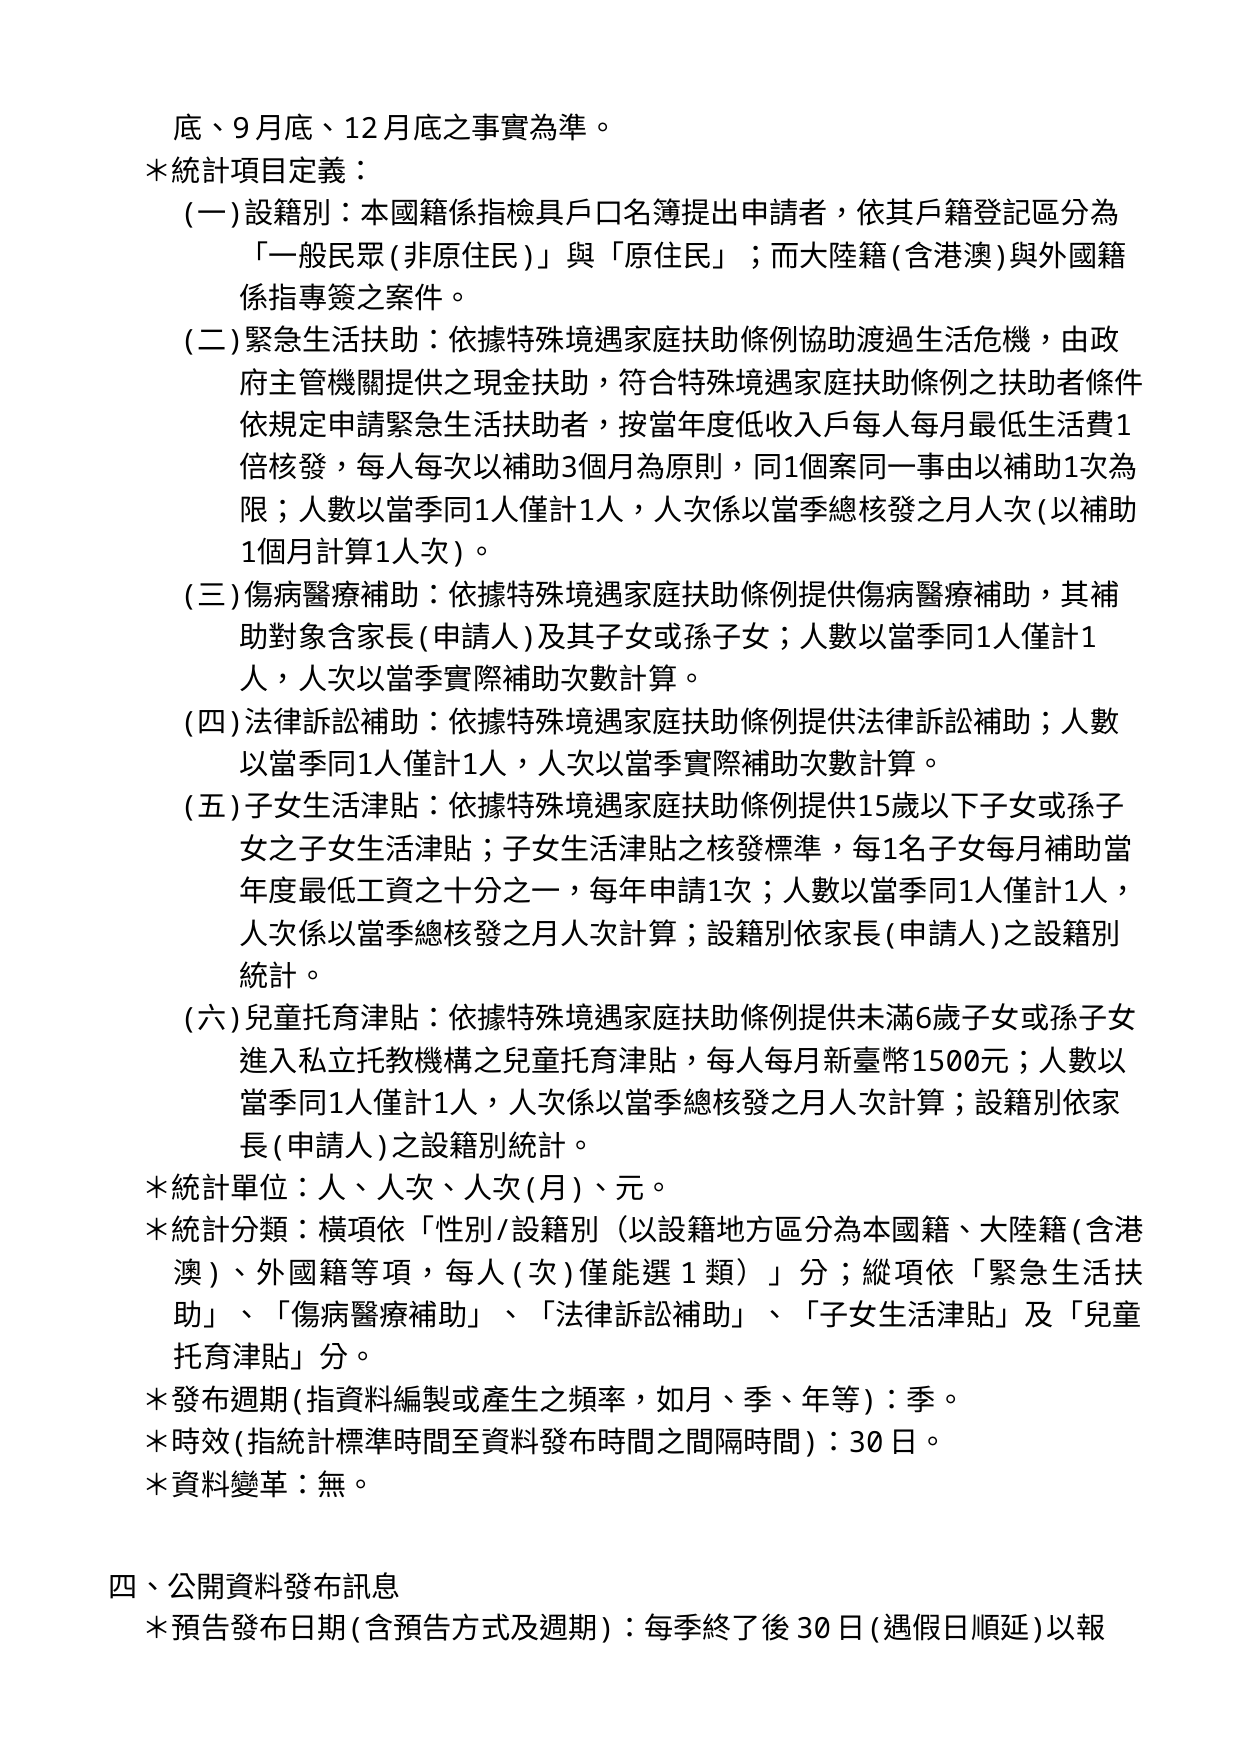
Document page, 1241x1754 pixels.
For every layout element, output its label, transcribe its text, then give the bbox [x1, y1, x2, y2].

table_header 統計資料背景說明 資料種類：社會福利服務統計 資料項目：桃園市特殊境遇家庭扶助服務 一、發布及編製機關單位 ＊發布機關、單位：桃園市政府社會局會計室 ＊編製單位：桃園市政府社會局婦女福利及綜合企劃科 ＊聯絡電話：(03)3322101#6444 ＊傳真：(03)3392981 ＊電子信箱：10030265@mail.tycg.gov.tw 二、發布形式 ＊口頭： ( )記者會或說明會 ＊書面： ( )新聞稿 ( )報表 ( )書刊，刊名： ＊電子媒體： ( )線上書刊及資料庫， 網址： ( )磁片 ( )光碟片 (√)其他 Open Document File (odf)、Portable Document Format (pdf) 或Excel檔案。 三、資料範圍、週期及時效 ＊統計地區範圍及對象：凡桃園市轄內依據特殊境遇家庭扶助條例規定辦理之扶助措施，均為統計對象。 ＊統計標準時間：動態資料第1季以1至3月、第2季以4至6月、第3季以7至9月、第4季以10至12月之事實為準；靜態資料以3月底、6月底、9月底、12月底之事實為準。 ＊統計項目定義： (一)設籍別：本國籍係指檢具戶口名簿提出申請者，依其戶籍登記區分為「一般民眾(非原住民)」與「原住民」；而大陸籍(含港澳)與外國籍係指專簽之案件。 (二)緊急生活扶助：依據特殊境遇家庭扶助條例協助渡過生活危機，由政府主管機關提供之現金扶助，符合特殊境遇家庭扶助條例之扶助者條件依規定申請緊急生活扶助者，按當年度低收入戶每人每月最低生活費1倍核發，每人每次以補助3個月為原則，同1個案同一事由以補助1次為限；人數以當季同1人僅計1人，人次係以當季總核發之月人次(以補助1個月計算1人次)。 (三)傷病醫療補助：依據特殊境遇家庭扶助條例提供傷病醫療補助，其補助對象含家長(申請人)及其子女或孫子女；人數以當季同1人僅計1人，人次以當季實際補助次數計算。 (四)法律訴訟補助：依據特殊境遇家庭扶助條例提供法律訴訟補助；人數以當季同1人僅計1人，人次以當季實際補助次數計算。 (五)子女生活津貼：依據特殊境遇家庭扶助條例提供15歲以下子女或孫子女之子女生活津貼；子女生活津貼之核發標準，每1名子女每月補助當年度最低工資之十分之一，每年申請1次；人數以當季同1人僅計1人，人次係以當季總核發之月人次計算；設籍別依家長(申請人)之設籍別統計。 (六)兒童托育津貼：依據特殊境遇家庭扶助條例提供未滿6歲子女或孫子女進入私立托教機構之兒童托育津貼，每人每月新臺幣1500元；人數以當季同1人僅計1人，人次係以當季總核發之月人次計算；設籍別依家長(申請人)之設籍別統計。 ＊統計單位：人、人次、人次(月)、元。 ＊統計分類：橫項依「性別/設籍別（以設籍地方區分為本國籍、大陸籍(含港澳)、外國籍等項，每人(次)僅能選1類）」分；縱項依「緊急生活扶助」、「傷病醫療補助」、「法律訴訟補助」、「子女生活津貼」及「兒童托育津貼」分。 ＊發布週期(指資料編製或產生之頻率，如月、季、年等)：季。 ＊時效(指統計標準時間至資料發布時間之間隔時間)：30日。 ＊資料變革：無。 四、公開資料發布訊息 ＊預告發布日期(含預告方式及週期)：每季終了後30日(遇假日順延)以報表、網際網路發布。 ＊同步發送單位(說明資料發布時同步發送之單位或可同步查得該資料之網址)：衛生福利部統計處、桃園市政府主計處。 五、資料品質 ＊統計指標編製方法與資料來源說明：依據桃園市政府及各公所相關資料彙編。 ＊統計資料交叉查核及確保資料合理性之機制(說明各項資料之相互關係及不同資料來源之相關統計差異性)： (一)各設籍別之男女合計=總計。 (二)「緊急生活扶助」+「傷病醫療補助」+「法律訴訟補助」+「子女生活津貼」+「兒童及托育津貼」人數(人次(月)、金額)之和=總計之人數(人次(月)、金額)。 六、須注意及預定改變之事項(說明預定修正之資料、定義、統計方法等及其修正原因)：無。 七、其他事項：無。 [98, 105, 1155, 1647]
